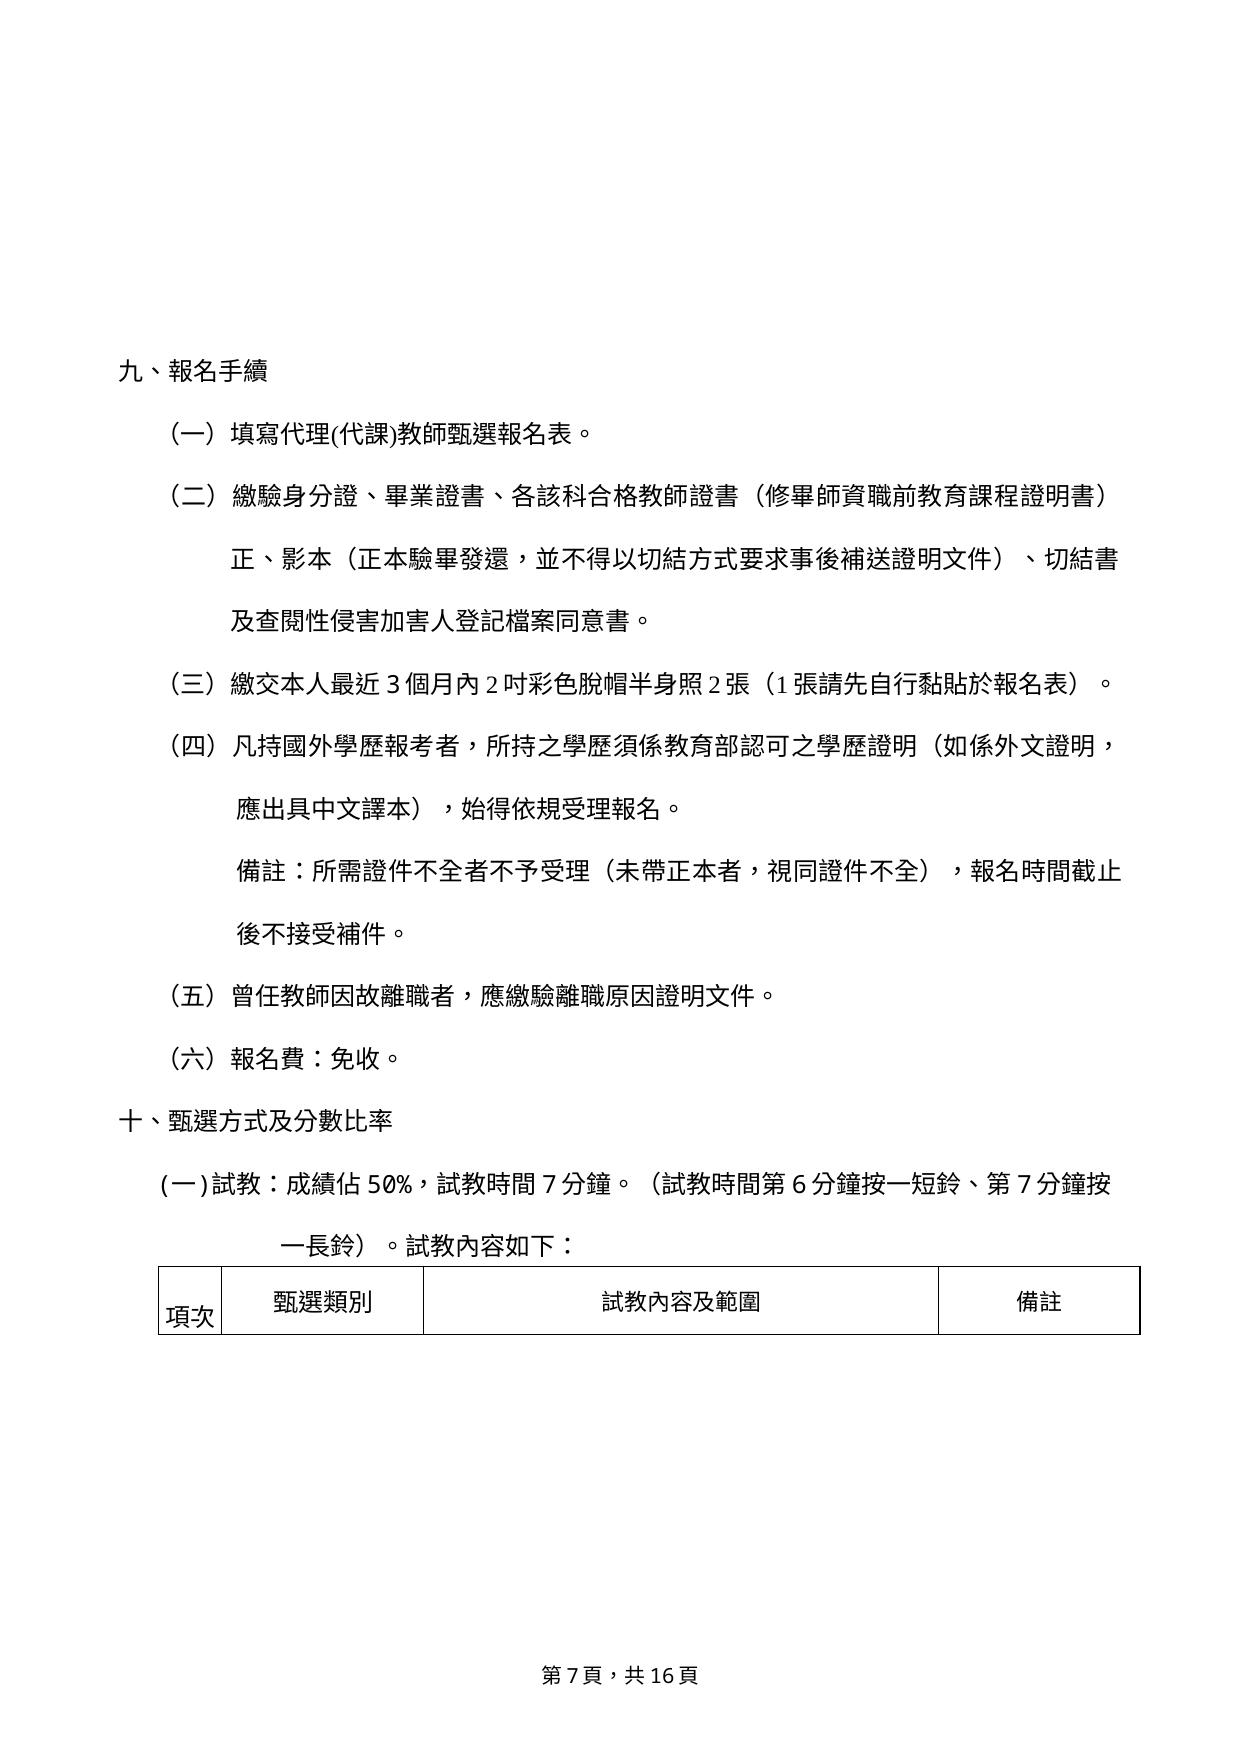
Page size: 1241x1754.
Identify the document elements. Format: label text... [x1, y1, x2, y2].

text (一)試教：成績佔50%，試教時間7分鐘。（試教時間第6分鐘按一短鈴、第7分鐘按一長鈴）。試教內容如下： [157, 1141, 1122, 1266]
table_header 備註 [939, 1267, 1139, 1334]
table_header 項次 [159, 1267, 221, 1334]
text （四）凡持國外學歷報考者，所持之學歷須係教育部認可之學歷證明（如係外文證明，應出具中文譯本），始得依規受理報名。 [156, 703, 1122, 828]
text （二）繳驗身分證、畢業證書、各該科合格教師證書（修畢師資職前教育課程證明書）正、影本（正本驗畢發還，並不得以切結方式要求事後補送證明文件）、切結書及查閱性侵害加害人登記檔案同意書。 [156, 453, 1122, 641]
table_header 試教內容及範圍 [424, 1267, 938, 1334]
text （六）報名費：免收。 [156, 1016, 1122, 1078]
text 九、報名手續 [118, 328, 1122, 391]
text （五）曾任教師因故離職者，應繳驗離職原因證明文件。 [156, 953, 1122, 1016]
text （一）填寫代理(代課)教師甄選報名表。 [118, 391, 1122, 453]
table_header 甄選類別 [222, 1267, 423, 1334]
text 十、甄選方式及分數比率 [118, 1078, 1122, 1141]
text （三）繳交本人最近3個月內2吋彩色脫帽半身照2張（1張請先自行黏貼於報名表）。 [156, 641, 1122, 703]
text 備註：所需證件不全者不予受理（未帶正本者，視同證件不全），報名時間截止後不接受補件。 [236, 828, 1122, 953]
